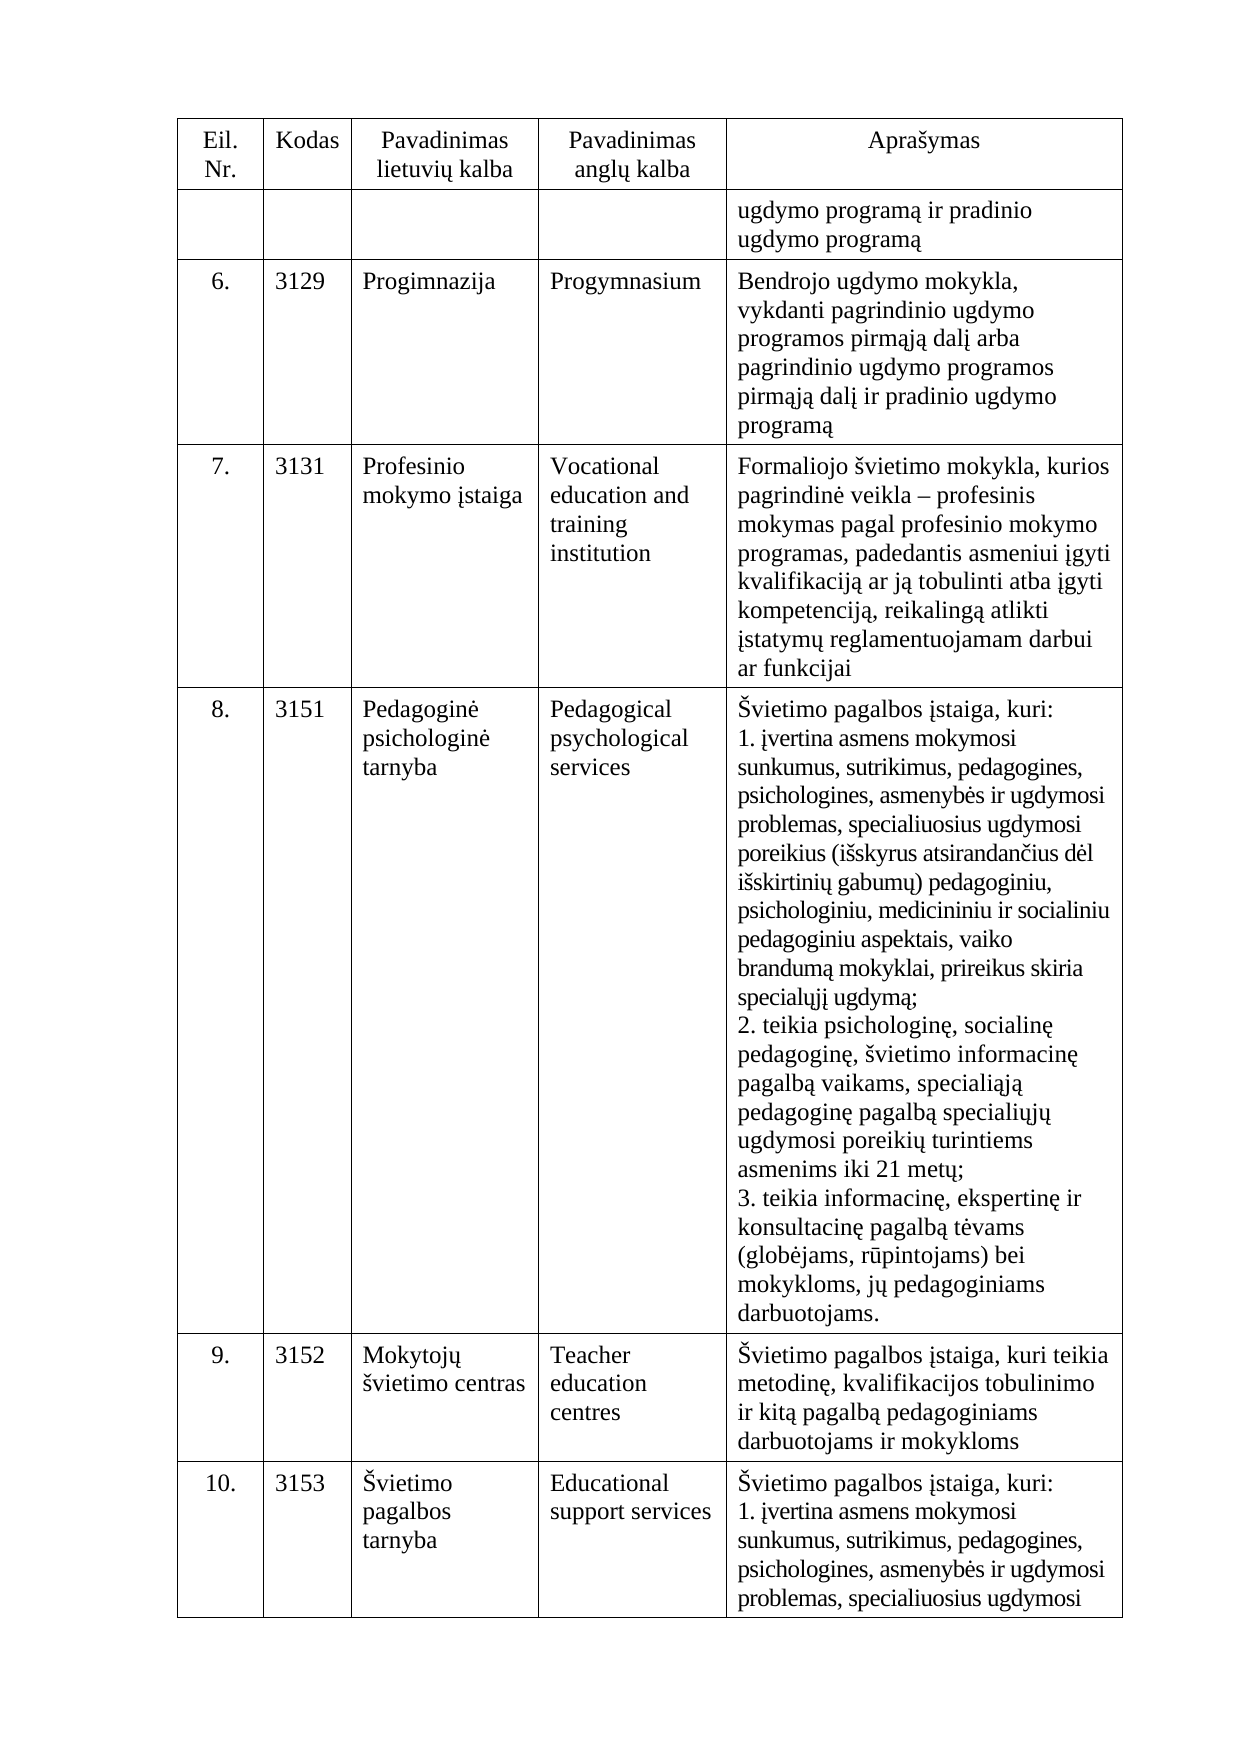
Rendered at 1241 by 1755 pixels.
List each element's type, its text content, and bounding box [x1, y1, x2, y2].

table_cell Švietimo pagalbos tarnyba [352, 1462, 538, 1617]
table_cell [178, 190, 263, 259]
table_header Aprašymas [727, 119, 1122, 188]
table_cell 9. [178, 1334, 263, 1461]
table_cell Švietimo pagalbos įstaiga, kuri teikia metodinę, kvalifikacijos tobulinimo ir kitą pagalbą pedagoginiams darbuotojams ir mokykloms [727, 1334, 1122, 1461]
table_cell [264, 190, 351, 259]
table_cell 3151 [264, 688, 351, 1333]
table_cell 3153 [264, 1462, 351, 1617]
table_cell Progimnazija [352, 260, 538, 444]
table_cell Profesinio mokymo įstaiga [352, 445, 538, 687]
table_cell 3129 [264, 260, 351, 444]
table_header Pavadinimas anglų kalba [539, 119, 726, 188]
table_cell Pedagoginė psichologinė tarnyba [352, 688, 538, 1333]
table_cell Progymnasium [539, 260, 726, 444]
table_cell Mokytojų švietimo centras [352, 1334, 538, 1461]
table_cell [352, 190, 538, 259]
table_cell Vocational education and training institution [539, 445, 726, 687]
table_cell 7. [178, 445, 263, 687]
table_cell Teacher education centres [539, 1334, 726, 1461]
table_cell [539, 190, 726, 259]
table_header Eil. Nr. [178, 119, 263, 188]
table_cell ugdymo programą ir pradinio ugdymo programą [727, 190, 1122, 259]
table_header Kodas [264, 119, 351, 188]
table_cell Švietimo pagalbos įstaiga, kuri: 1. įvertina asmens mokymosi sunkumus, sutrikimus, pedagogines, psichologines, asmenybės ir ugdymosi problemas, specialiuosius ugdymosi [727, 1462, 1122, 1617]
table_cell 3152 [264, 1334, 351, 1461]
table_cell 10. [178, 1462, 263, 1617]
table_cell Švietimo pagalbos įstaiga, kuri: 1. įvertina asmens mokymosi sunkumus, sutrikimus, pedagogines, psichologines, asmenybės ir ugdymosi problemas, specialiuosius ugdymosi poreikius (išskyrus atsirandančius dėl išskirtinių gabumų) pedagoginiu, psichologiniu, medicininiu ir socialiniu pedagoginiu aspektais, vaiko brandumą mokyklai, prireikus skiria specialųjį ugdymą; 2. teikia psichologinę, socialinę pedagoginę, švietimo informacinę pagalbą vaikams, specialiąją pedagoginę pagalbą specialiųjų ugdymosi poreikių turintiems asmenims iki 21 metų; 3. teikia informacinę, ekspertinę ir konsultacinę pagalbą tėvams (globėjams, rūpintojams) bei mokykloms, jų pedagoginiams darbuotojams. [727, 688, 1122, 1333]
table_cell 6. [178, 260, 263, 444]
table_cell Educational support services [539, 1462, 726, 1617]
table_cell Bendrojo ugdymo mokykla, vykdanti pagrindinio ugdymo programos pirmąją dalį arba pagrindinio ugdymo programos pirmąją dalį ir pradinio ugdymo programą [727, 260, 1122, 444]
table_cell Pedagogical psychological services [539, 688, 726, 1333]
table_cell Formaliojo švietimo mokykla, kurios pagrindinė veikla – profesinis mokymas pagal profesinio mokymo programas, padedantis asmeniui įgyti kvalifikaciją ar ją tobulinti atba įgyti kompetenciją, reikalingą atlikti įstatymų reglamentuojamam darbui ar funkcijai [727, 445, 1122, 687]
table_cell 3131 [264, 445, 351, 687]
table_cell 8. [178, 688, 263, 1333]
table_header Pavadinimas lietuvių kalba [352, 119, 538, 188]
